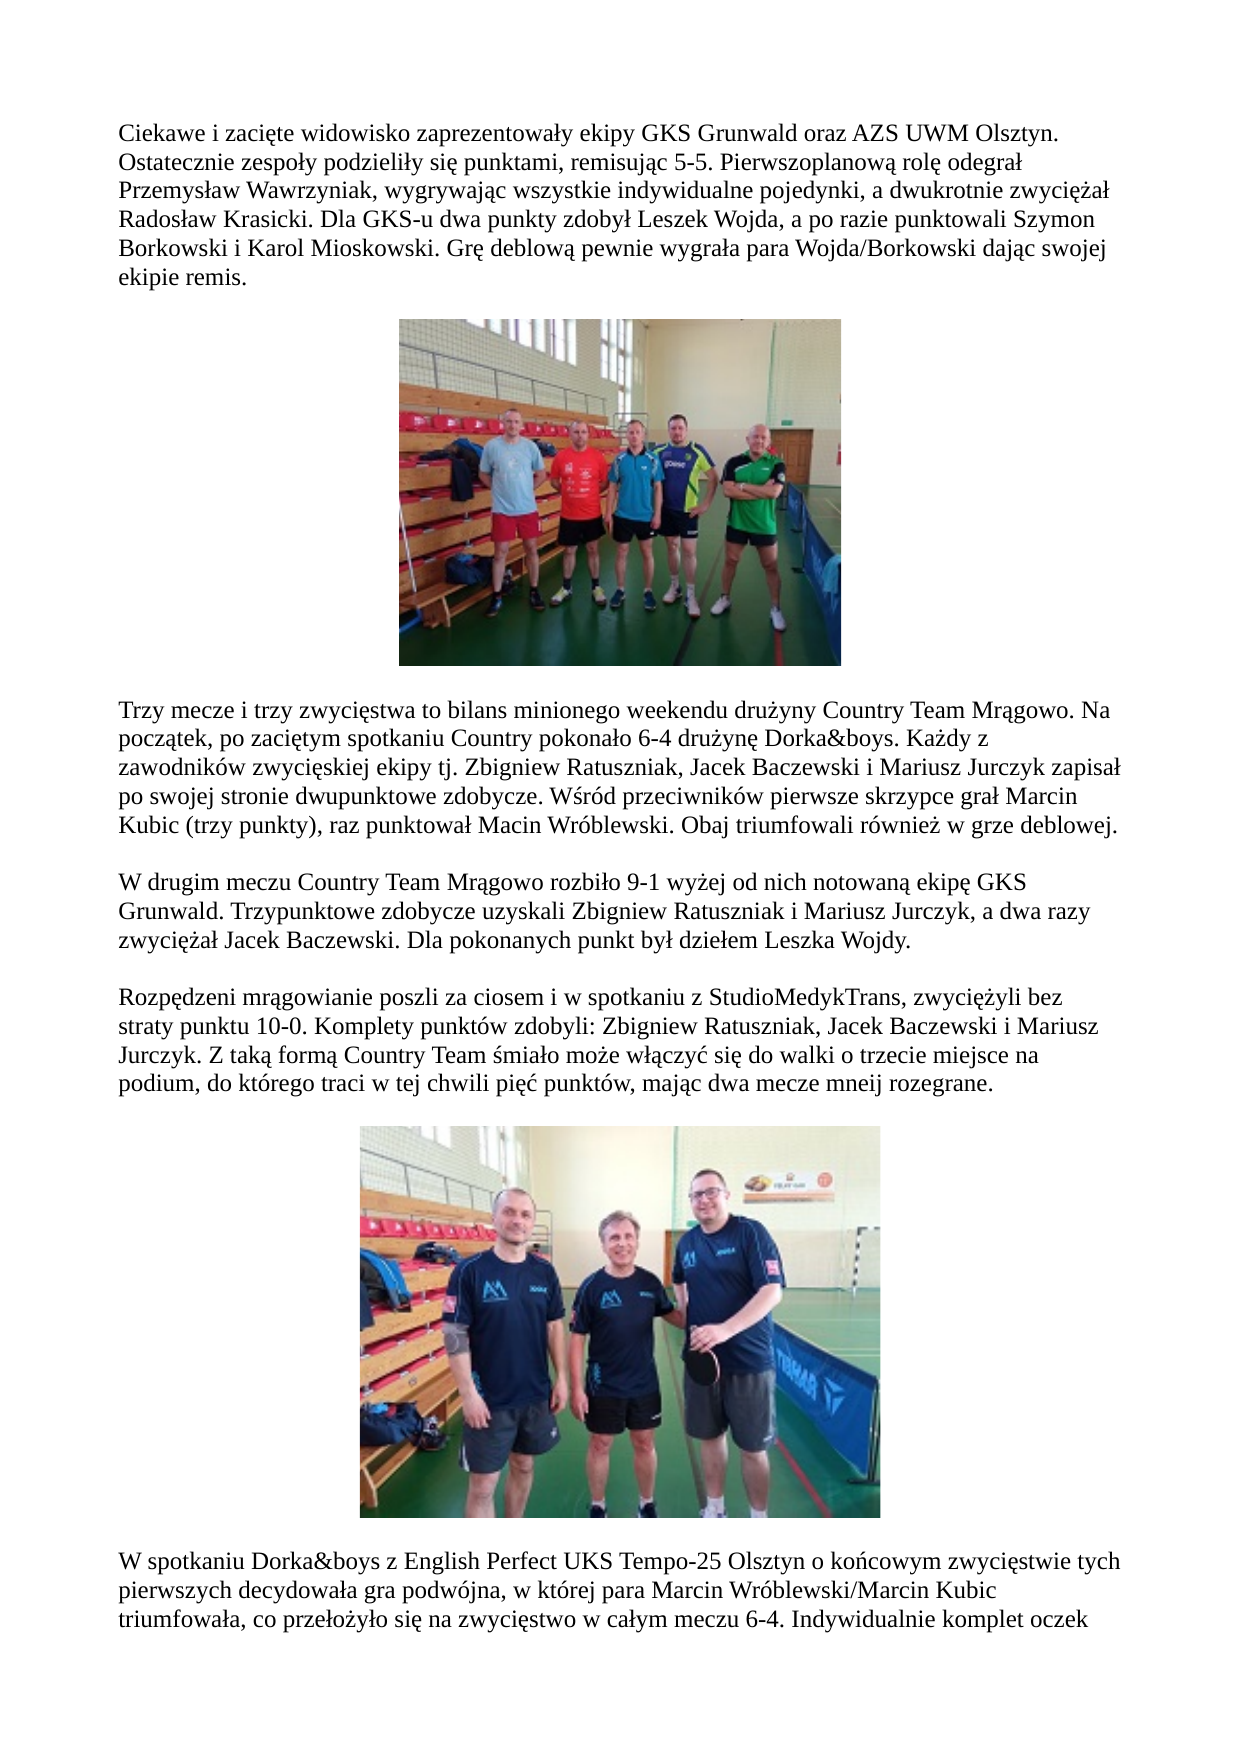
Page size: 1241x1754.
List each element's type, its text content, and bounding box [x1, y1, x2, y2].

picture [399, 319, 842, 666]
text Rozpędzeni mrągowianie poszli za ciosem i w spotkaniu z StudioMedykTrans, zwyciężyli bez straty punktu 10-0. Komplety punktów zdobyli: Zbigniew Ratuszniak, Jacek Baczewski i Mariusz Jurczyk. Z taką formą Country Team śmiało może włączyć się do walki o trzecie miejsce na podium, do którego traci w tej chwili pięć punktów, mając dwa mecze mneij rozegrane. [118, 982, 1122, 1097]
text Trzy mecze i trzy zwycięstwa to bilans minionego weekendu drużyny Country Team Mrągowo. Na początek, po zaciętym spotkaniu Country pokonało 6-4 drużynę Dorka&boys. Każdy z zawodników zwycięskiej ekipy tj. Zbigniew Ratuszniak, Jacek Baczewski i Mariusz Jurczyk zapisał po swojej stronie dwupunktowe zdobycze. Wśród przeciwników pierwsze skrzypce grał Marcin Kubic (trzy punkty), raz punktował Macin Wróblewski. Obaj triumfowali również w grze deblowej. [118, 695, 1122, 838]
picture [359, 1126, 881, 1518]
text W spotkaniu Dorka&boys z English Perfect UKS Tempo-25 Olsztyn o końcowym zwycięstwie tych pierwszych decydowała gra podwójna, w której para Marcin Wróblewski/Marcin Kubic triumfowała, co przełożyło się na zwycięstwo w całym meczu 6-4. Indywidualnie komplet oczek [118, 1546, 1122, 1633]
text Ciekawe i zacięte widowisko zaprezentowały ekipy GKS Grunwald oraz AZS UWM Olsztyn. Ostatecznie zespoły podzieliły się punktami, remisując 5-5. Pierwszoplanową rolę odegrał Przemysław Wawrzyniak, wygrywając wszystkie indywidualne pojedynki, a dwukrotnie zwyciężał Radosław Krasicki. Dla GKS-u dwa punkty zdobył Leszek Wojda, a po razie punktowali Szymon Borkowski i Karol Mioskowski. Grę deblową pewnie wygrała para Wojda/Borkowski dając swojej ekipie remis. [118, 118, 1122, 291]
text W drugim meczu Country Team Mrągowo rozbiło 9-1 wyżej od nich notowaną ekipę GKS Grunwald. Trzypunktowe zdobycze uzyskali Zbigniew Ratuszniak i Mariusz Jurczyk, a dwa razy zwyciężał Jacek Baczewski. Dla pokonanych punkt był dziełem Leszka Wojdy. [118, 867, 1122, 953]
